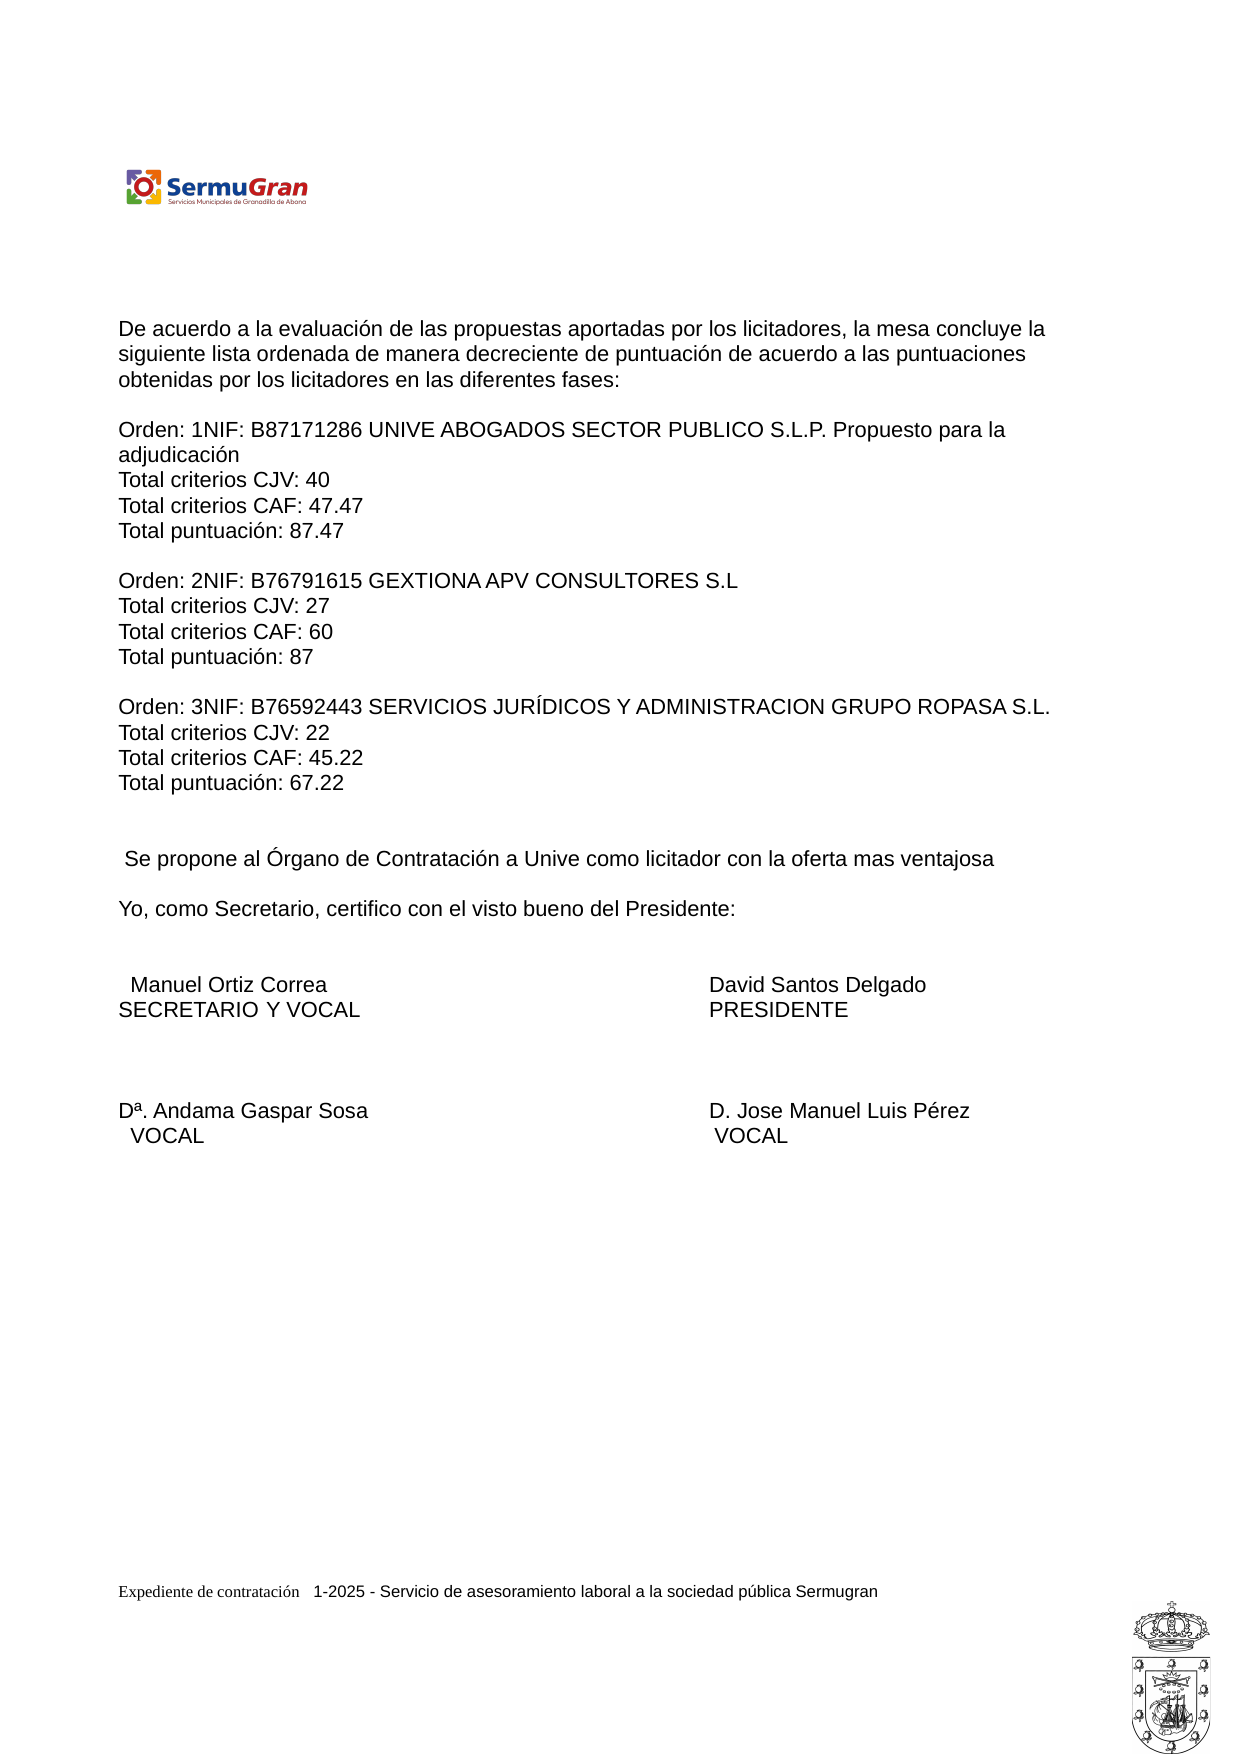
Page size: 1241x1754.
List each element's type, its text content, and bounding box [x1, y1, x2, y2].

text Manuel Ortiz Correa David Santos Delgado [118, 971, 1122, 997]
text Total criterios CJV: 40 [118, 467, 1122, 492]
text Dª. Andama Gaspar Sosa D. Jose Manuel Luis Pérez [118, 1097, 1122, 1123]
text Total criterios CAF: 47.47 [118, 492, 1122, 518]
text De acuerdo a la evaluación de las propuestas aportadas por los licitadores, la mesa concluye la siguiente lista ordenada de manera decreciente de puntuación de acuerdo a las puntuaciones obtenidas por los licitadores en las diferentes fases: [118, 316, 1122, 392]
text Total puntuación: 67.22 [118, 770, 1122, 795]
picture [1132, 1601, 1211, 1754]
picture [118, 118, 316, 258]
text Orden: 2NIF: B76791615 GEXTIONA APV CONSULTORES S.L [118, 568, 1122, 593]
text Total criterios CJV: 22 [118, 719, 1122, 744]
text SECRETARIO Y VOCAL PRESIDENTE [118, 997, 1122, 1022]
text Orden: 1NIF: B87171286 UNIVE ABOGADOS SECTOR PUBLICO S.L.P. Propuesto para la adjudicación [118, 417, 1122, 467]
text Se propone al Órgano de Contratación a Unive como licitador con la oferta mas ventajosa [118, 845, 1122, 871]
text VOCAL VOCAL [118, 1123, 1122, 1148]
text Yo, como Secretario, certifico con el visto bueno del Presidente: [118, 896, 1122, 921]
text Orden: 3NIF: B76592443 SERVICIOS JURÍDICOS Y ADMINISTRACION GRUPO ROPASA S.L. [118, 694, 1122, 719]
text Total puntuación: 87.47 [118, 518, 1122, 543]
text Total criterios CJV: 27 [118, 593, 1122, 618]
text Total criterios CAF: 60 [118, 618, 1122, 644]
text Total puntuación: 87 [118, 644, 1122, 669]
text Total criterios CAF: 45.22 [118, 744, 1122, 770]
